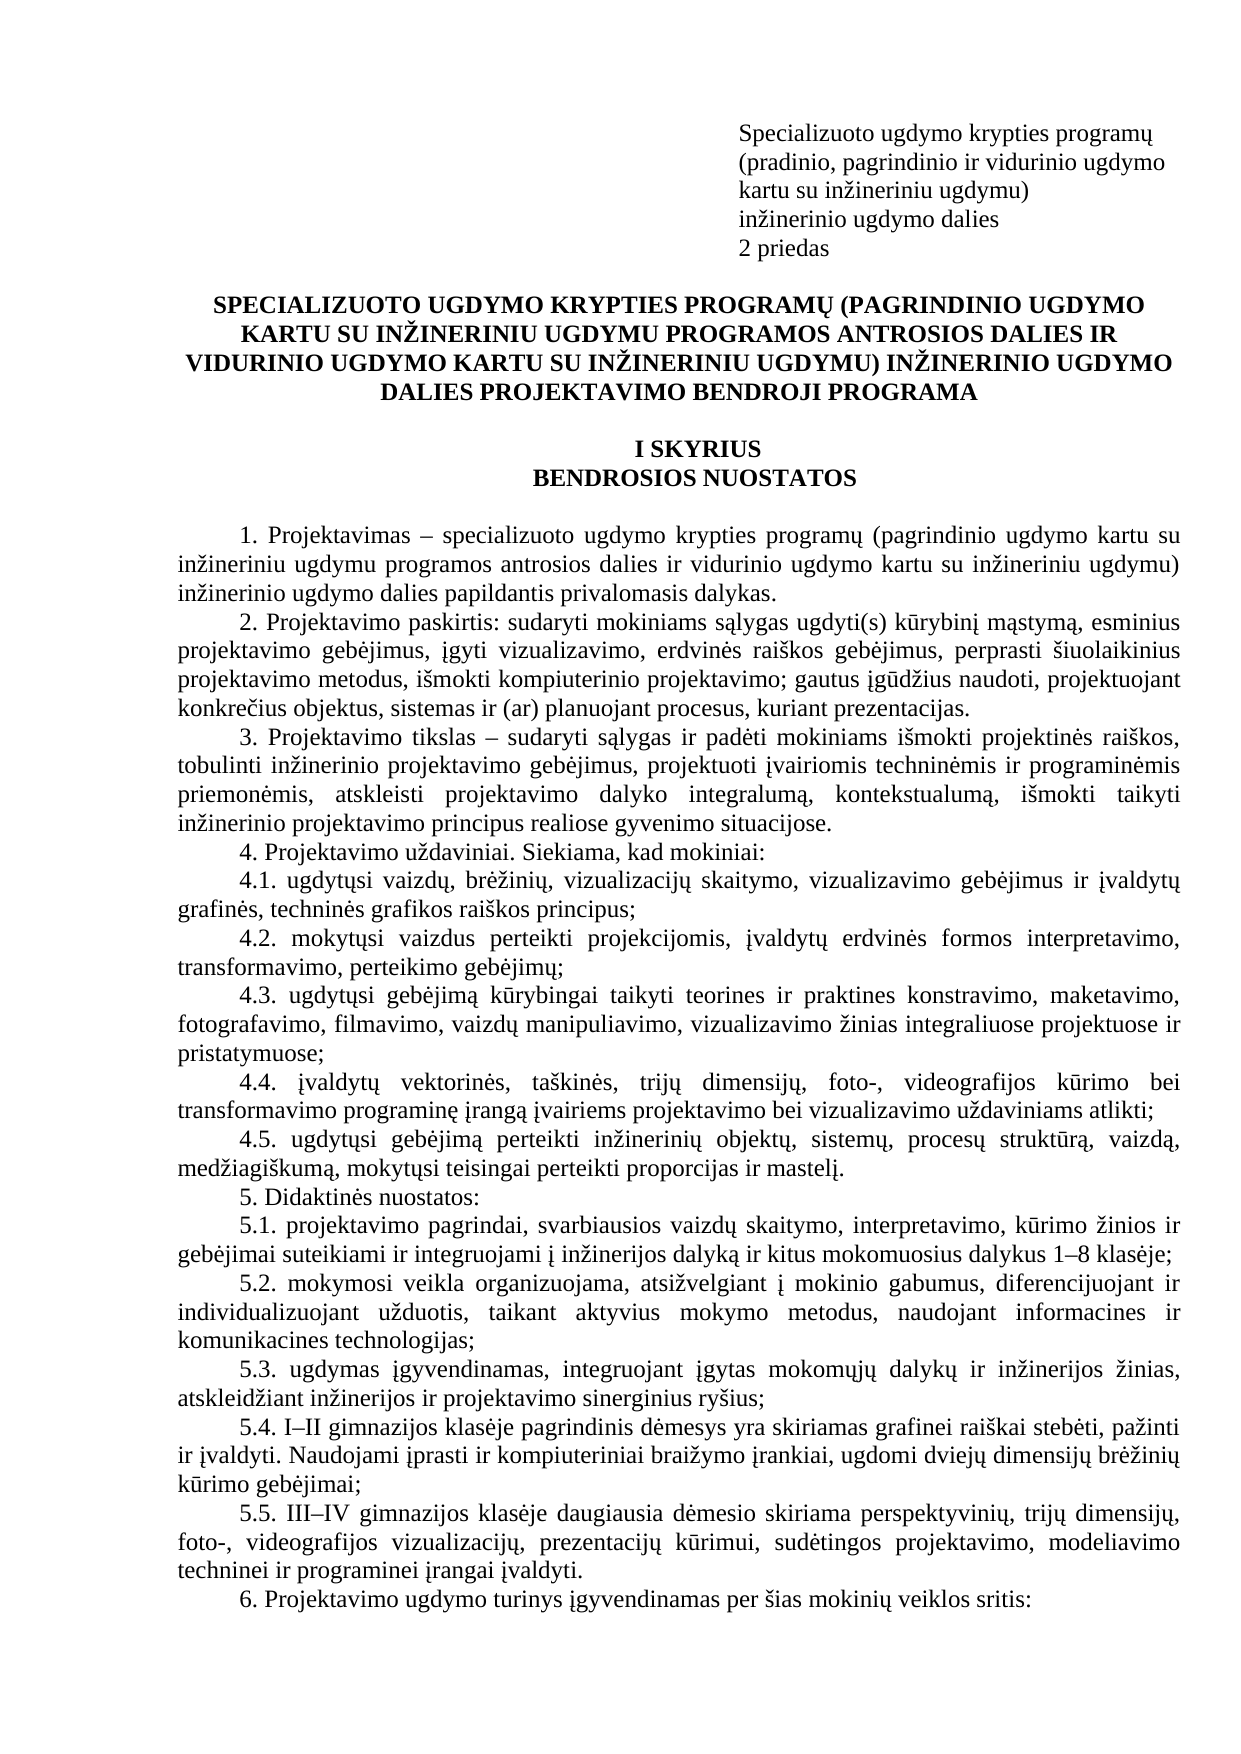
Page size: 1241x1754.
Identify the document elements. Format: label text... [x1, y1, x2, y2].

text 6. Projektavimo ugdymo turinys įgyvendinamas per šias mokinių veiklos sritis: [177, 1584, 1181, 1613]
text 4.1. ugdytųsi vaizdų, brėžinių, vizualizacijų skaitymo, vizualizavimo gebėjimus ir įvaldytų grafinės, techninės grafikos raiškos principus; [177, 866, 1181, 923]
text 2. Projektavimo paskirtis: sudaryti mokiniams sąlygas ugdyti(s) kūrybinį mąstymą, esminius projektavimo gebėjimus, įgyti vizualizavimo, erdvinės raiškos gebėjimus, perprasti šiuolaikinius projektavimo metodus, išmokti kompiuterinio projektavimo; gautus įgūdžius naudoti, projektuojant konkrečius objektus, sistemas ir (ar) planuojant procesus, kuriant prezentacijas. [177, 607, 1181, 722]
text 5. Didaktinės nuostatos: [177, 1182, 1181, 1211]
text 5.3. ugdymas įgyvendinamas, integruojant įgytas mokomųjų dalykų ir inžinerijos žinias, atskleidžiant inžinerijos ir projektavimo sinerginius ryšius; [177, 1354, 1181, 1412]
text 4.2. mokytųsi vaizdus perteikti projekcijomis, įvaldytų erdvinės formos interpretavimo, transformavimo, perteikimo gebėjimų; [177, 923, 1181, 981]
text 4.4. įvaldytų vektorinės, taškinės, trijų dimensijų, foto-, videografijos kūrimo bei transformavimo programinę įrangą įvairiems projektavimo bei vizualizavimo uždaviniams atlikti; [177, 1067, 1181, 1124]
text (pradinio, pagrindinio ir vidurinio ugdymo [738, 147, 1181, 176]
text 5.4. I–II gimnazijos klasėje pagrindinis dėmesys yra skiriamas grafinei raiškai stebėti, pažinti ir įvaldyti. Naudojami įprasti ir kompiuteriniai braižymo įrankiai, ugdomi dviejų dimensijų brėžinių kūrimo gebėjimai; [177, 1412, 1181, 1498]
text 4.5. ugdytųsi gebėjimą perteikti inžinerinių objektų, sistemų, procesų struktūrą, vaizdą, medžiagiškumą, mokytųsi teisingai perteikti proporcijas ir mastelį. [177, 1124, 1181, 1182]
text 5.1. projektavimo pagrindai, svarbiausios vaizdų skaitymo, interpretavimo, kūrimo žinios ir gebėjimai suteikiami ir integruojami į inžinerijos dalyką ir kitus mokomuosius dalykus 1–8 klasėje; [177, 1211, 1181, 1268]
text 4.3. ugdytųsi gebėjimą kūrybingai taikyti teorines ir praktines konstravimo, maketavimo, fotografavimo, filmavimo, vaizdų manipuliavimo, vizualizavimo žinias integraliuose projektuose ir pristatymuose; [177, 981, 1181, 1067]
text 2 priedas [738, 233, 1181, 262]
text 5.2. mokymosi veikla organizuojama, atsižvelgiant į mokinio gabumus, diferencijuojant ir individualizuojant užduotis, taikant aktyvius mokymo metodus, naudojant informacines ir komunikacines technologijas; [177, 1268, 1181, 1354]
text 5.5. III–IV gimnazijos klasėje daugiausia dėmesio skiriama perspektyvinių, trijų dimensijų, foto-, videografijos vizualizacijų, prezentacijų kūrimui, sudėtingos projektavimo, modeliavimo techninei ir programinei įrangai įvaldyti. [177, 1498, 1181, 1584]
text SPECIALIZUOTO UGDYMO KRYPTIES PROGRAMŲ (PAGRINDINIO UGDYMO KARTU SU INŽINERINIU UGDYMU PROGRAMOS ANTROSIOS DALIES IR VIDURINIO UGDYMO KARTU SU INŽINERINIU UGDYMU) INŽINERINIO UGDYMO DALIES PROJEKTAVIMO BENDROJI PROGRAMA [177, 291, 1181, 406]
text 1. Projektavimas – specializuoto ugdymo krypties programų (pagrindinio ugdymo kartu su inžineriniu ugdymu programos antrosios dalies ir vidurinio ugdymo kartu su inžineriniu ugdymu) inžinerinio ugdymo dalies papildantis privalomasis dalykas. [177, 521, 1181, 607]
text inžinerinio ugdymo dalies [738, 204, 1181, 233]
text BENDROSIOS NUOSTATOS [215, 463, 1181, 492]
text I SKYRIUS [215, 434, 1181, 463]
text 4. Projektavimo uždaviniai. Siekiama, kad mokiniai: [177, 837, 1181, 866]
text Specializuoto ugdymo krypties programų [738, 118, 1181, 147]
text kartu su inžineriniu ugdymu) [738, 176, 1181, 204]
text 3. Projektavimo tikslas – sudaryti sąlygas ir padėti mokiniams išmokti projektinės raiškos, tobulinti inžinerinio projektavimo gebėjimus, projektuoti įvairiomis techninėmis ir programinėmis priemonėmis, atskleisti projektavimo dalyko integralumą, kontekstualumą, išmokti taikyti inžinerinio projektavimo principus realiose gyvenimo situacijose. [177, 722, 1181, 837]
